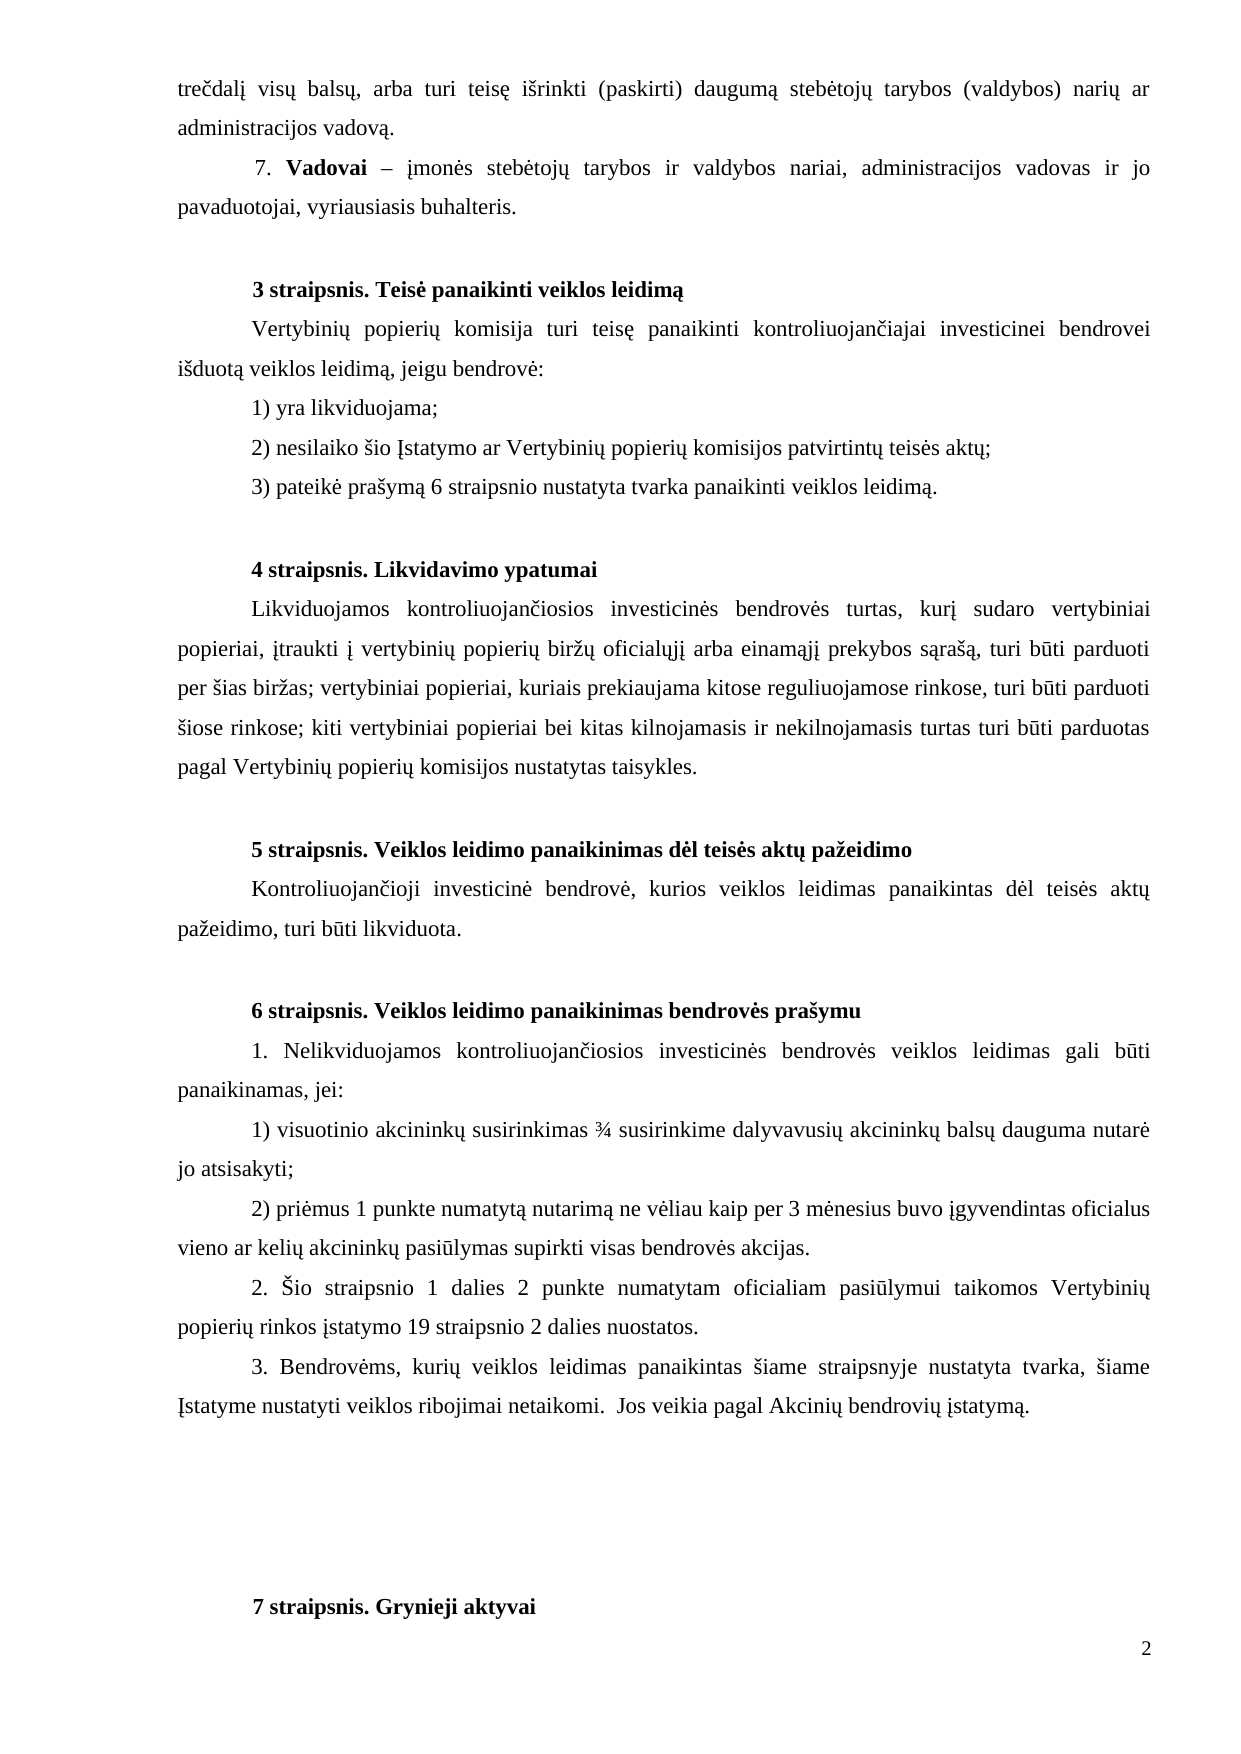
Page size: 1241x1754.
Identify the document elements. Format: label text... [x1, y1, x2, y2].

text 5 straipsnis. Veiklos leidimo panaikinimas dėl teisės aktų pažeidimo [177, 836, 1152, 862]
text 2) nesilaiko šio Įstatymo ar Vertybinių popierių komisijos patvirtintų teisės aktų; [177, 434, 1152, 460]
text 2) priėmus 1 punkte numatytą nutarimą ne vėliau kaip per 3 mėnesius buvo įgyvendintas oficialus vieno ar kelių akcininkų pasiūlymas supirkti visas bendrovės akcijas. [177, 1195, 1152, 1261]
text 4 straipsnis. Likvidavimo ypatumai [177, 556, 1152, 582]
text 3) pateikė prašymą 6 straipsnio nustatyta tvarka panaikinti veiklos leidimą. [177, 473, 1152, 500]
text 7 straipsnis. Grynieji aktyvai [177, 1593, 1152, 1620]
text 2. Šio straipsnio 1 dalies 2 punkte numatytam oficialiam pasiūlymui taikomos Vertybinių popierių rinkos įstatymo 19 straipsnio 2 dalies nuostatos. [177, 1274, 1152, 1340]
text 3 straipsnis. Teisė panaikinti veiklos leidimą [177, 276, 1152, 302]
text trečdalį visų balsų, arba turi teisę išrinkti (paskirti) daugumą stebėtojų tarybos (valdybos) narių ar administracijos vadovą. [177, 75, 1152, 141]
text Vertybinių popierių komisija turi teisę panaikinti kontroliuojančiajai investicinei bendrovei išduotą veiklos leidimą, jeigu bendrovė: [177, 316, 1152, 381]
text Kontroliuojančioji investicinė bendrovė, kurios veiklos leidimas panaikintas dėl teisės aktų pažeidimo, turi būti likviduota. [177, 876, 1152, 941]
text 7. Vadovai – įmonės stebėtojų tarybos ir valdybos nariai, administracijos vadovas ir jo pavaduotojai, vyriausiasis buhalteris. [177, 154, 1152, 220]
text 1) visuotinio akcininkų susirinkimas ¾ susirinkime dalyvavusių akcininkų balsų dauguma nutarė jo atsisakyti; [177, 1116, 1152, 1182]
text 3. Bendrovėms, kurių veiklos leidimas panaikintas šiame straipsnyje nustatyta tvarka, šiame Įstatyme nustatyti veiklos ribojimai netaikomi. Jos veikia pagal Akcinių bendrovių įstatymą. [177, 1353, 1152, 1419]
text 6 straipsnis. Veiklos leidimo panaikinimas bendrovės prašymu [177, 998, 1152, 1024]
text 1. Nelikviduojamos kontroliuojančiosios investicinės bendrovės veiklos leidimas gali būti panaikinamas, jei: [177, 1037, 1152, 1103]
text Likviduojamos kontroliuojančiosios investicinės bendrovės turtas, kurį sudaro vertybiniai popieriai, įtraukti į vertybinių popierių biržų oficialųjį arba einamąjį prekybos sąrašą, turi būti parduoti per šias biržas; vertybiniai popieriai, kuriais prekiaujama kitose reguliuojamose rinkose, turi būti parduoti šiose rinkose; kiti vertybiniai popieriai bei kitas kilnojamasis ir nekilnojamasis turtas turi būti parduotas pagal Vertybinių popierių komisijos nustatytas taisykles. [177, 596, 1152, 780]
text 1) yra likviduojama; [177, 394, 1152, 421]
